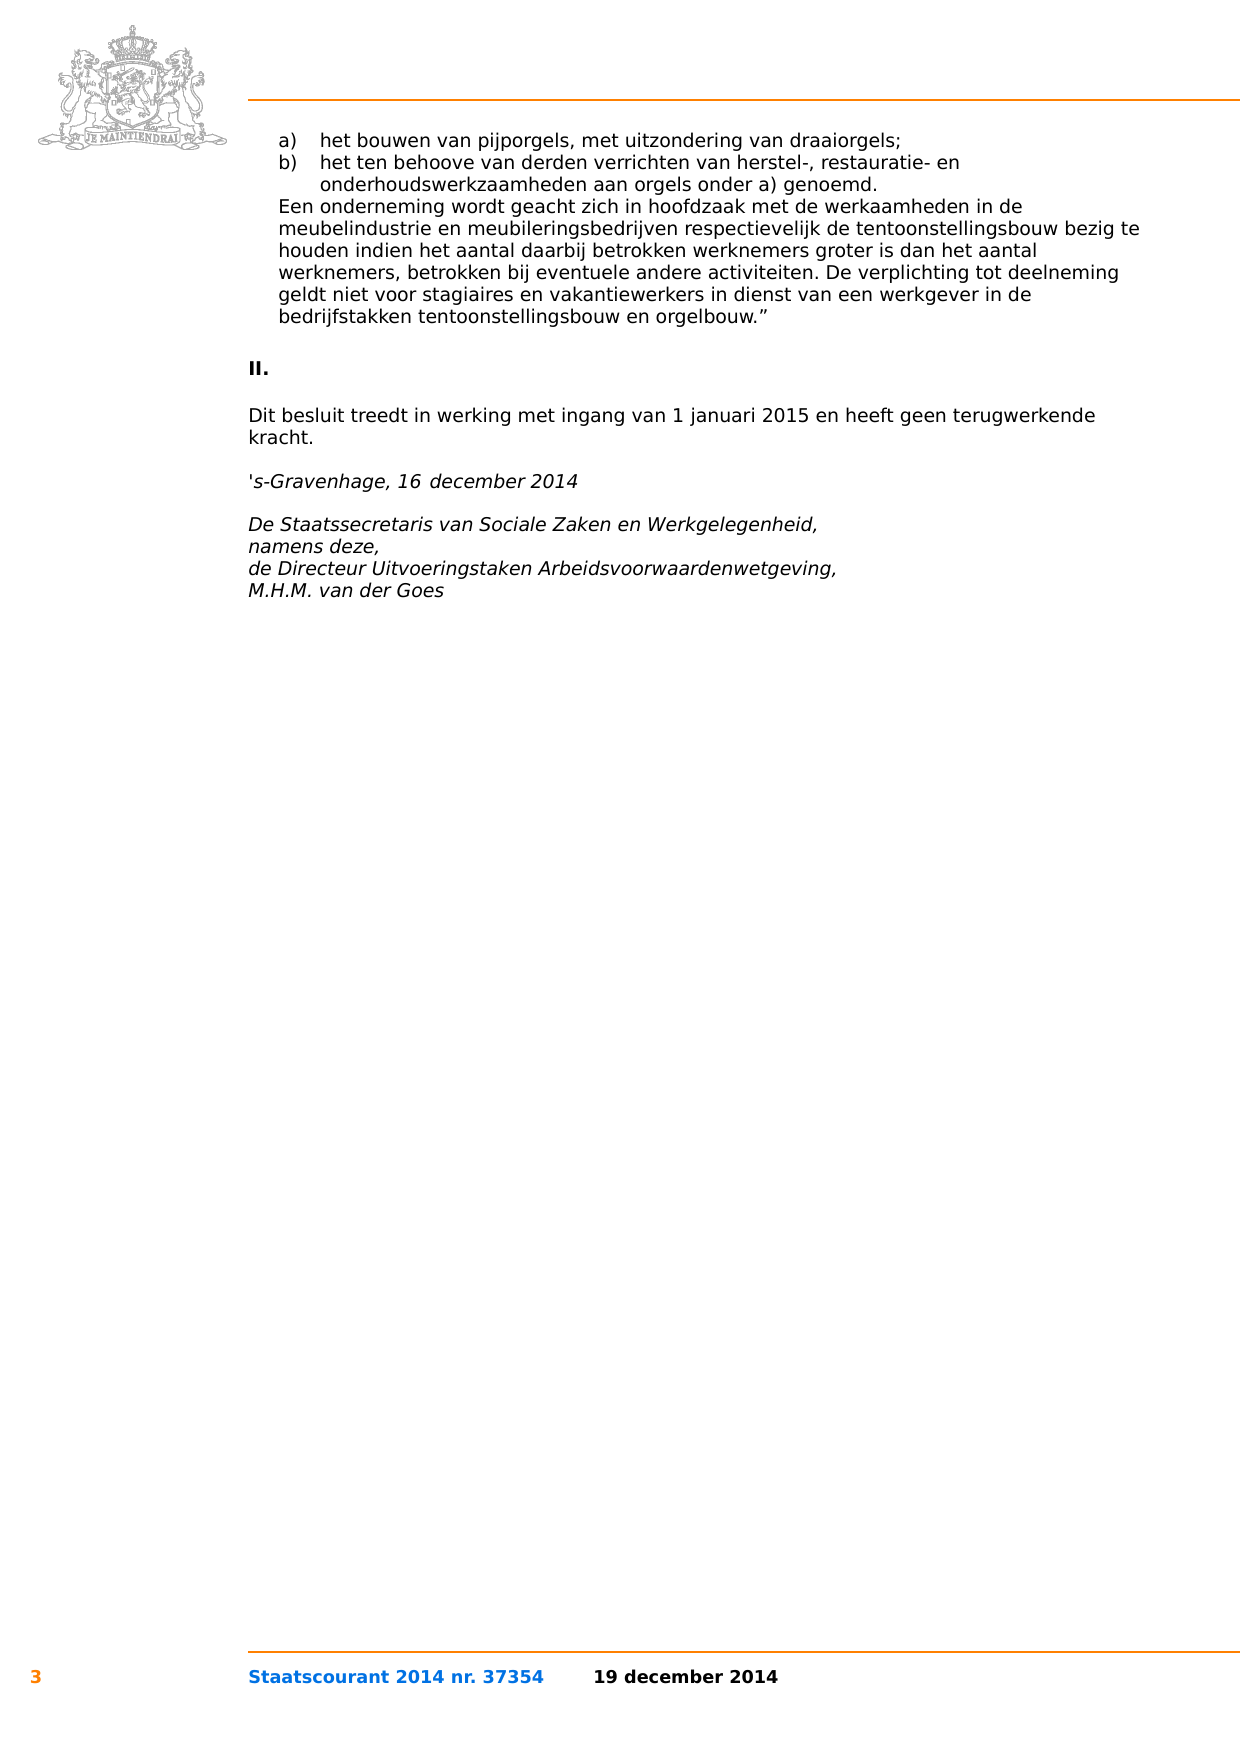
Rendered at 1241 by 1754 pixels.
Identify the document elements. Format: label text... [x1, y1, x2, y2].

text b) het ten behoove van derden verrichten van herstel-, restauratie- en onderhoudswerkzaamheden aan orgels onder a) genoemd. [278, 152, 1163, 196]
picture [38, 25, 227, 150]
text 's-Gravenhage, 16 december 2014 [248, 471, 1163, 492]
text De Staatssecretaris van Sociale Zaken en Werkgelegenheid, namens deze, de Directeur Uitvoeringstaken Arbeidsvoorwaardenwetgeving, M.H.M. van der Goes [248, 514, 1163, 602]
subtitle II. [248, 358, 1163, 380]
text Dit besluit treedt in werking met ingang van 1 januari 2015 en heeft geen terugwerkende kracht. [248, 405, 1163, 449]
text a) het bouwen van pijporgels, met uitzondering van draaiorgels; [278, 130, 1163, 152]
text Een onderneming wordt geacht zich in hoofdzaak met de werkaamheden in de meubelindustrie en meubileringsbedrijven respectievelijk de tentoonstellingsbouw bezig te houden indien het aantal daarbij betrokken werknemers groter is dan het aantal werknemers, betrokken bij eventuele andere activiteiten. De verplichting tot deelneming geldt niet voor stagiaires en vakantiewerkers in dienst van een werkgever in de bedrijfstakken tentoonstellingsbouw en orgelbouw.” [278, 196, 1163, 328]
